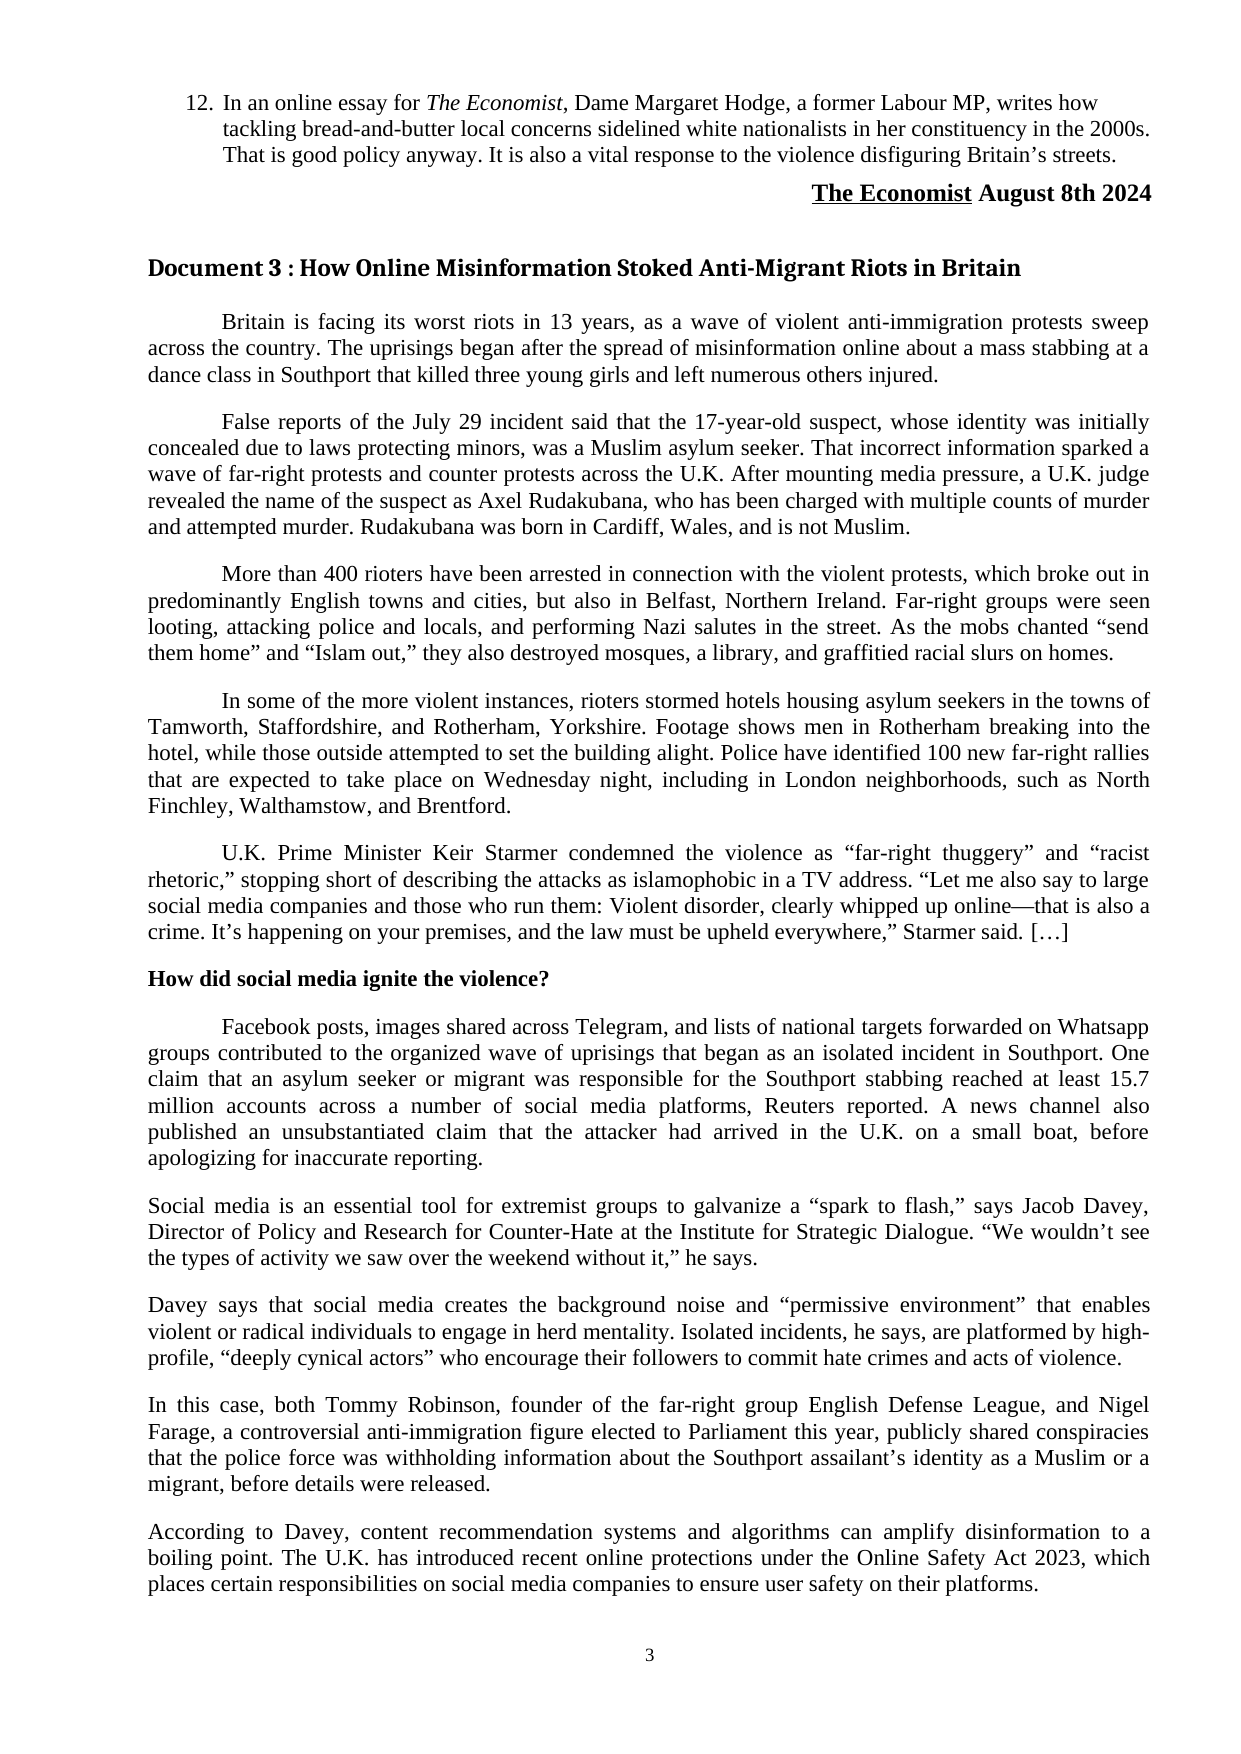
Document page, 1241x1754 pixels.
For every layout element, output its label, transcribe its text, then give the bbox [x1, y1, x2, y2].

text Facebook posts, images shared across Telegram, and lists of national targets forwarded on Whatsapp groups contributed to the organized wave of uprisings that began as an isolated incident in Southport. One claim that an asylum seeker or migrant was responsible for the Southport stabbing reached at least 15.7 million accounts across a number of social media platforms, Reuters reported. A news channel also published an unsubstantiated claim that the attacker had arrived in the U.K. on a small boat, before apologizing for inaccurate reporting. [148, 1013, 1152, 1171]
text More than 400 rioters have been arrested in connection with the violent protests, which broke out in predominantly English towns and cities, but also in Belfast, Northern Ireland. Far-right groups were seen looting, attacking police and locals, and performing Nazi salutes in the street. As the mobs chanted “send them home” and “Islam out,” they also destroyed mosques, a library, and graffitied racial slurs on homes. [148, 560, 1152, 666]
text According to Davey, content recommendation systems and algorithms can amplify disinformation to a boiling point. The U.K. has introduced recent online protections under the Online Safety Act 2023, which places certain responsibilities on social media companies to ensure user safety on their platforms. [148, 1518, 1152, 1597]
text How did social media ignite the violence? [148, 966, 1152, 992]
text U.K. Prime Minister Keir Starmer condemned the violence as “far-right thuggery” and “racist rhetoric,” stopping short of describing the attacks as islamophobic in a TV address. “Let me also say to large social media companies and those who run them: Violent disorder, clearly whipped up online—that is also a crime. It’s happening on your premises, and the law must be upheld everywhere,” Starmer said. […] [148, 839, 1152, 945]
list In an online essay for The Economist, Dame Margaret Hodge, a former Labour MP, writes how tackling bread-and-butter local concerns sidelined white nationalists in her constituency in the 2000s. That is good policy anyway. It is also a vital response to the violence disfiguring Britain’s streets. [185, 89, 1152, 168]
text Britain is facing its worst riots in 13 years, as a wave of violent anti-immigration protests sweep across the country. The uprisings began after the spread of misinformation online about a mass stabbing at a dance class in Southport that killed three young girls and left numerous others injured. [148, 308, 1152, 387]
text In this case, both Tommy Robinson, founder of the far-right group English Defense League, and Nigel Farage, a controversial anti-immigration figure elected to Parliament this year, publicly shared conspiracies that the police force was withholding information about the Southport assailant’s identity as a Muslim or a migrant, before details were released. [148, 1391, 1152, 1497]
text Social media is an essential tool for extremist groups to galvanize a “spark to flash,” says Jacob Davey, Director of Policy and Research for Counter-Hate at the Institute for Strategic Dialogue. “We wouldn’t see the types of activity we saw over the weekend without it,” he says. [148, 1192, 1152, 1271]
text The Economist August 8th 2024 [148, 178, 1152, 207]
text Davey says that social media creates the background noise and “permissive environment” that enables violent or radical individuals to engage in herd mentality. Isolated incidents, he says, are platformed by high-profile, “deeply cynical actors” who encourage their followers to commit hate crimes and acts of violence. [148, 1292, 1152, 1371]
text False reports of the July 29 incident said that the 17-year-old suspect, whose identity was initially concealed due to laws protecting minors, was a Muslim asylum seeker. That incorrect information sparked a wave of far-right protests and counter protests across the U.K. After mounting media pressure, a U.K. judge revealed the name of the suspect as Axel Rudakubana, who has been charged with multiple counts of murder and attempted murder. Rudakubana was born in Cardiff, Wales, and is not Muslim. [148, 408, 1152, 539]
text In some of the more violent instances, rioters stormed hotels housing asylum seekers in the towns of Tamworth, Staffordshire, and Rotherham, Yorkshire. Footage shows men in Rotherham breaking into the hotel, while those outside attempted to set the building alight. Police have identified 100 new far-right rallies that are expected to take place on Wednesday night, including in London neighborhoods, such as North Finchley, Walthamstow, and Brentford. [148, 687, 1152, 818]
text Document 3 : How Online Misinformation Stoked Anti-Migrant Riots in Britain [148, 254, 1152, 283]
